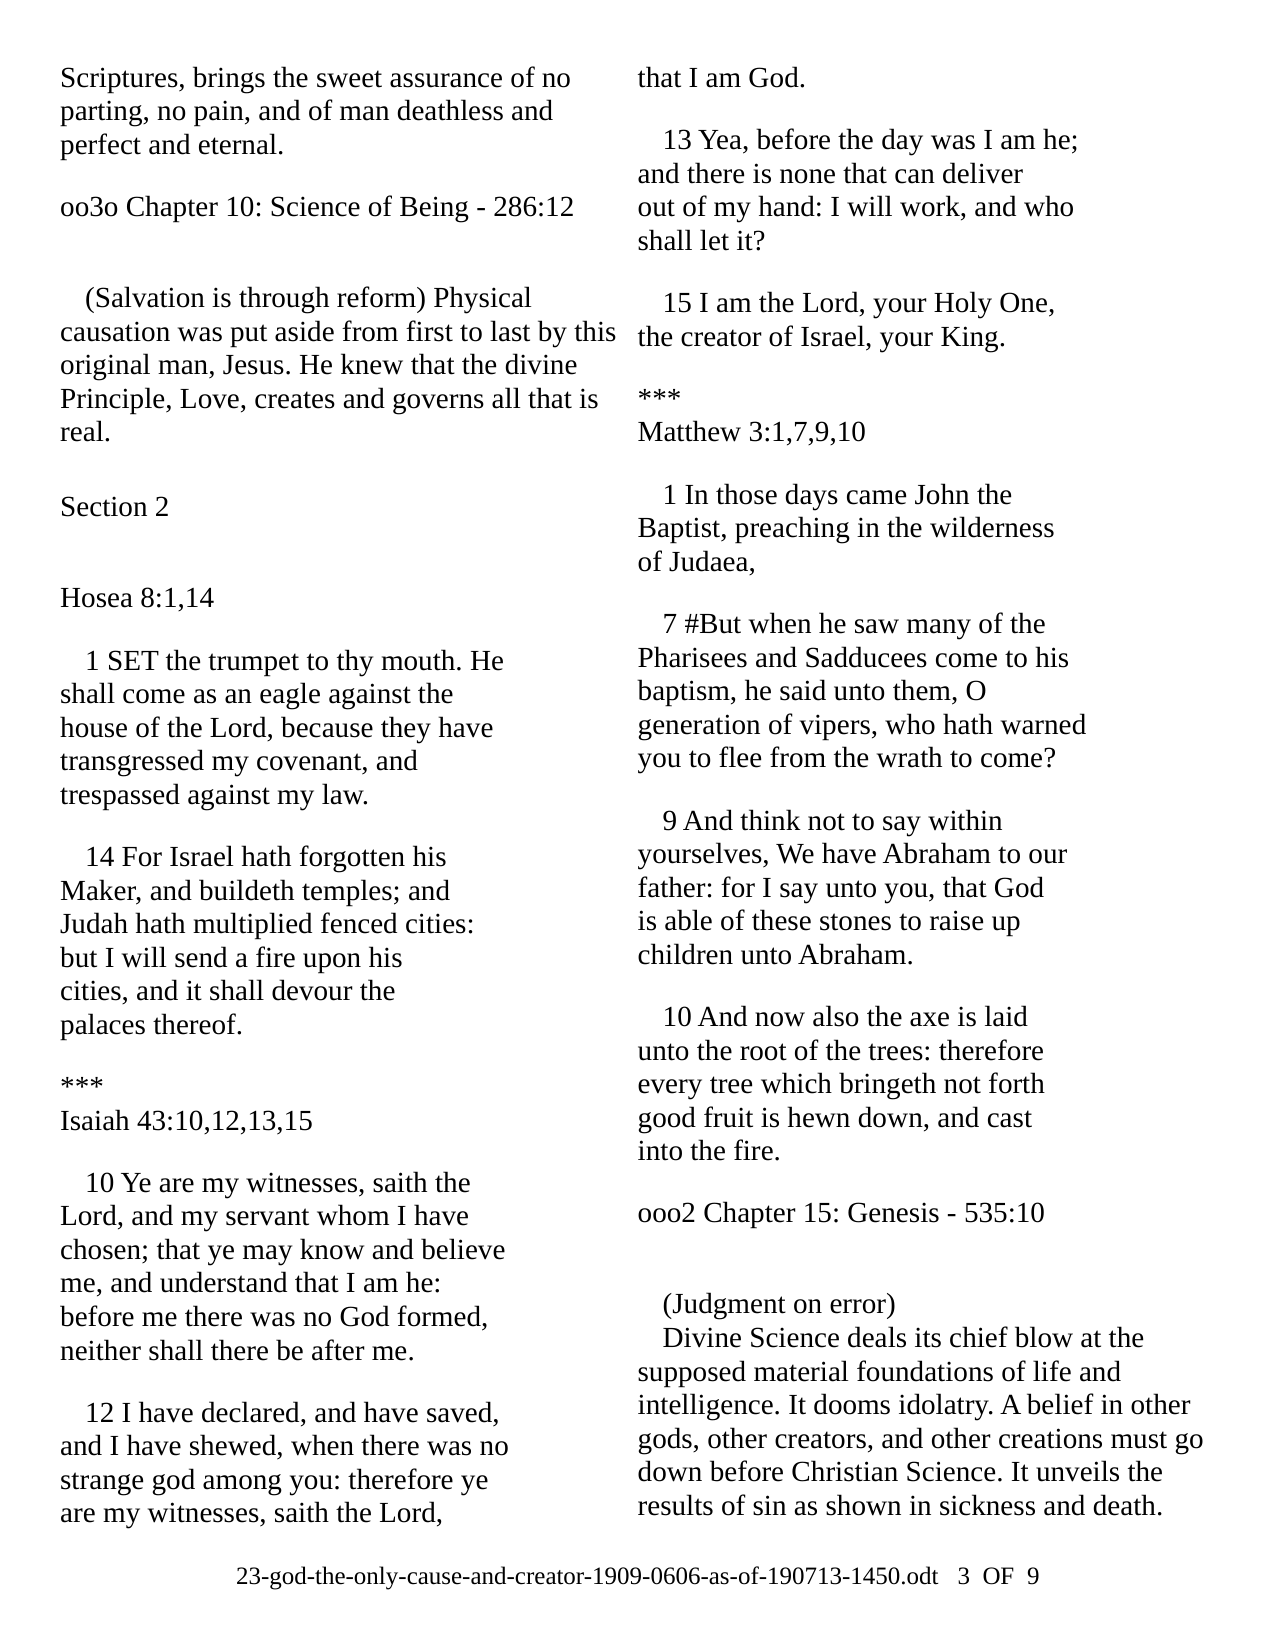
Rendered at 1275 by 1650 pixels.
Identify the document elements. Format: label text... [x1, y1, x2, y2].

text Section 2 [60, 489, 637, 523]
text Scriptures, brings the sweet assurance of no parting, no pain, and of man deathless and perfect and eternal. oo3o Chapter 10: Science of Being - 286:12 (Salvation is through reform) Physical causation was put aside from first to last by this original man, Jesus. He knew that the divine Principle, Love, creates and governs all that is real. [60, 60, 637, 448]
text Hosea 8:1,14 1 SET the trumpet to thy mouth. He shall come as an eagle against the house of the Lord, because they have transgressed my covenant, and trespassed against my law. 14 For Israel hath forgotten his Maker, and buildeth temples; and Judah hath multiplied fenced cities: but I will send a fire upon his cities, and it shall devour the palaces thereof. *** Isaiah 43:10,12,13,15 10 Ye are my witnesses, saith the Lord, and my servant whom I have chosen; that ye may know and believe me, and understand that I am he: before me there was no God formed, neither shall there be after me. 12 I have declared, and have saved, and I have shewed, when there was no strange god among you: therefore ye are my witnesses, saith the Lord, that I am God. 13 Yea, before the day was I am he; and there is none that can deliver out of my hand: I will work, and who shall let it? 15 I am the Lord, your Holy One, the creator of Israel, your King. *** Matthew 3:1,7,9,10 1 In those days came John the Baptist, preaching in the wilderness of Judaea, 7 #But when he saw many of the Pharisees and Sadducees come to his baptism, he said unto them, O generation of vipers, who hath warned you to flee from the wrath to come? 9 And think not to say within yourselves, We have Abraham to our father: for I say unto you, that God is able of these stones to raise up children unto Abraham. 10 And now also the axe is laid unto the root of the trees: therefore every tree which bringeth not forth good fruit is hewn down, and cast into the fire. ooo2 Chapter 15: Genesis - 535:10 (Judgment on error) Divine Science deals its chief blow at the supposed material foundations of life and intelligence. It dooms idolatry. A belief in other gods, other creators, and other creations must go down before Christian Science. It unveils the results of sin as shown in sickness and death. When will man pass through the open gate of Christian Science into the heaven of Soul, into the heritage of the first born among men? Truth is indeed "the way." ooo2 Chapter 15: Genesis - 525:17-28 (No baneful creation) In the Gospel of John, it is declared that all things were made through the Word of God, "and without Him [the logos, or word] was not anything made that was made." Everything good or worthy, God made. Whatever is valueless or baneful, He did not make, - hence its unreality. In the Science of Genesis we read that He saw everything which He had made, "and, behold, it was very good." The corporeal senses declare otherwise; and if we give the same heed to the history of error as to the records of truth, the Scriptural record of sin and death favors the false conclusion of the material senses. ooo2 Chapter 15: Genesis - 536:11 (The fall of error) If man's spiritual gravitation and attraction to one Father, in whom we "live, and move, and have our being," should be lost, and if man should be governed by corporeality instead of divine Principle, by body instead of by Soul, man would be annihilated. Created by flesh instead of by Spirit, starting from matter instead of from God, mortal man would be governed by himself. The blind leading the blind, both would fall. [60, 60, 1215, 1529]
